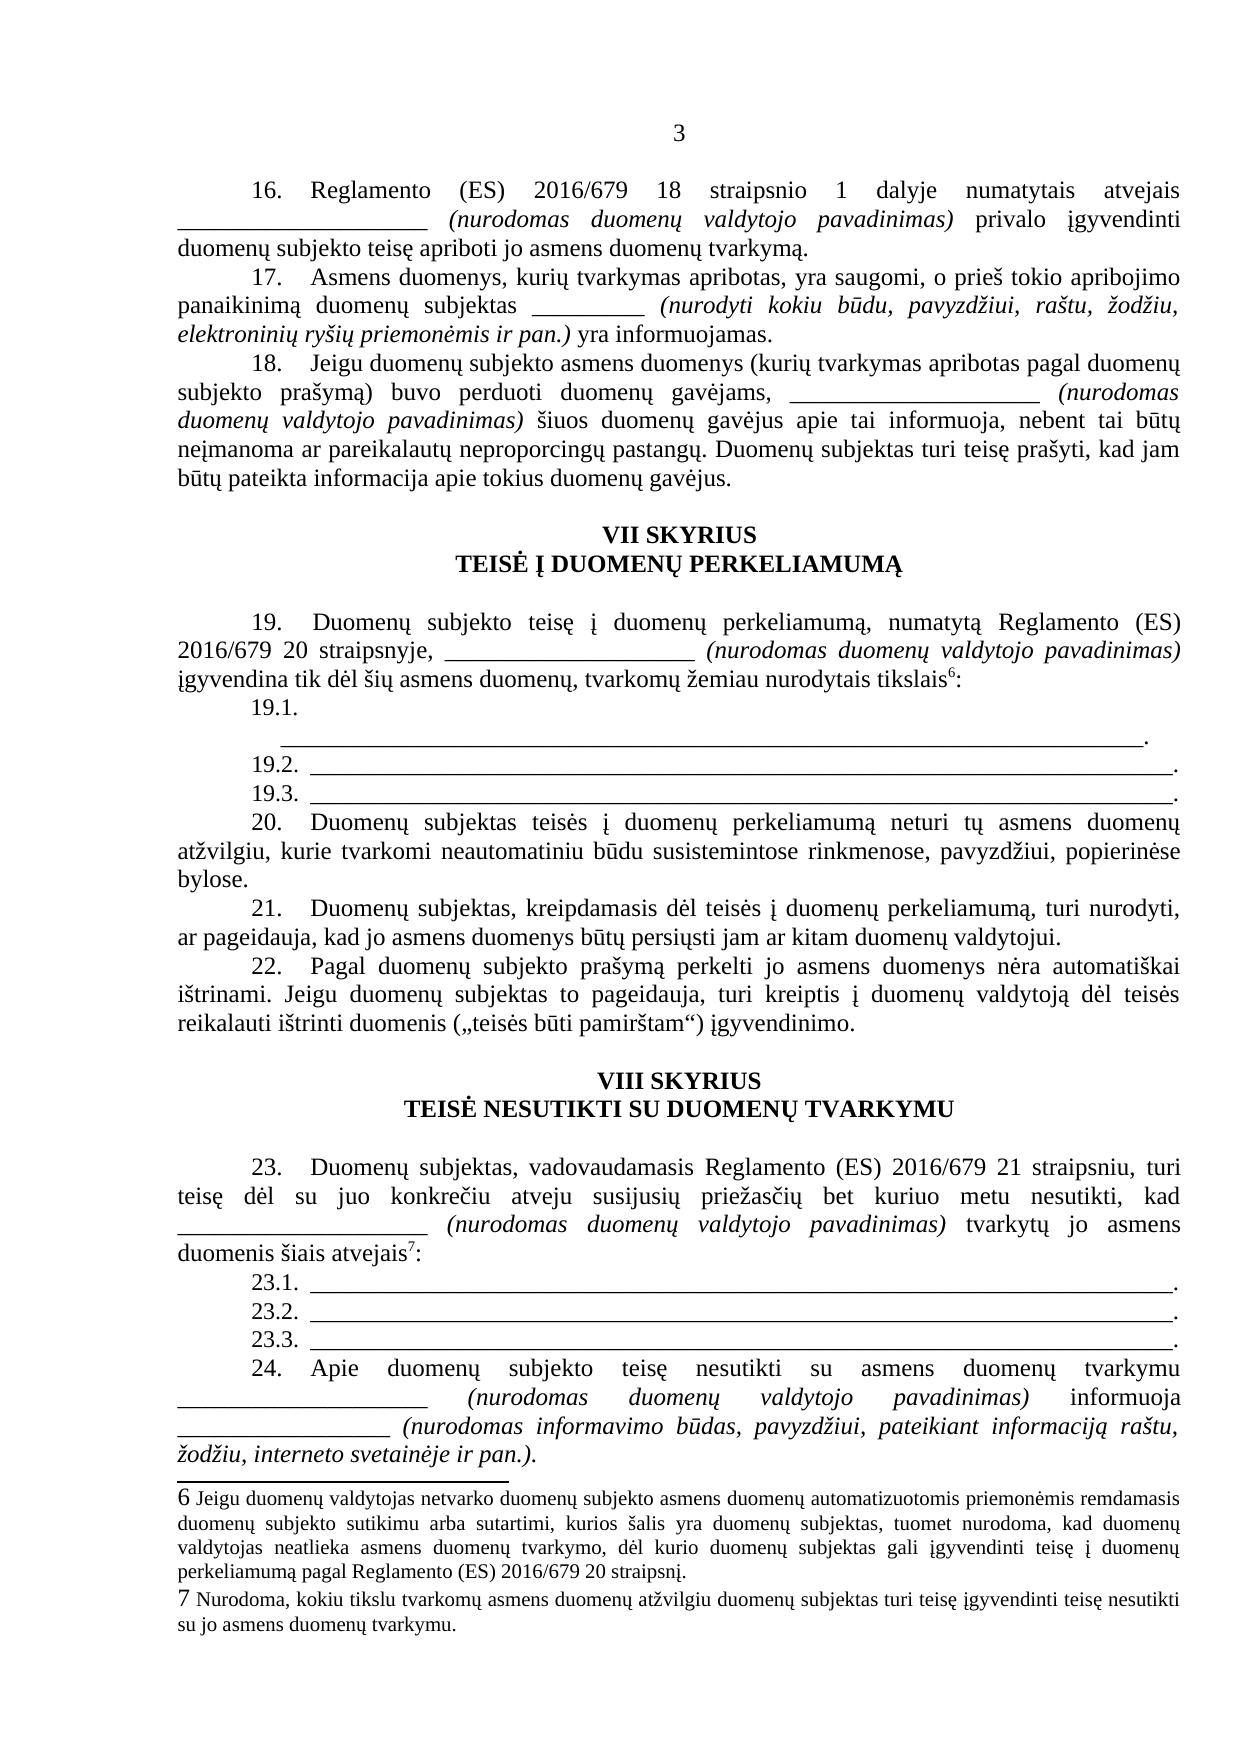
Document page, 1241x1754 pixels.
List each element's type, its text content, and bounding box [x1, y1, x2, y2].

text VII SKYRIUS [177, 521, 1181, 549]
text 23.3. _____________________________________________________________________. [177, 1324, 1181, 1353]
text 22. Pagal duomenų subjekto prašymą perkelti jo asmens duomenys nėra automatiškai ištrinami. Jeigu duomenų subjektas to pageidauja, turi kreiptis į duomenų valdytoją dėl teisės reikalauti ištrinti duomenis („teisės būti pamirštam“) įgyvendinimo. [177, 951, 1181, 1037]
text 18. Jeigu duomenų subjekto asmens duomenys (kurių tvarkymas apribotas pagal duomenų subjekto prašymą) buvo perduoti duomenų gavėjams, ____________________ (nurodomas duomenų valdytojo pavadinimas) šiuos duomenų gavėjus apie tai informuoja, nebent tai būtų neįmanoma ar pareikalautų neproporcingų pastangų. Duomenų subjektas turi teisę prašyti, kad jam būtų pateikta informacija apie tokius duomenų gavėjus. [177, 348, 1181, 492]
text 16. Reglamento (ES) 2016/679 18 straipsnio 1 dalyje numatytais atvejais ____________________ (nurodomas duomenų valdytojo pavadinimas) privalo įgyvendinti duomenų subjekto teisę apriboti jo asmens duomenų tvarkymą. [177, 176, 1181, 262]
text TEISĖ Į DUOMENŲ PERKELIAMUMĄ [177, 549, 1181, 578]
text VIII SKYRIUS [177, 1066, 1181, 1094]
text 19. Duomenų subjekto teisę į duomenų perkeliamumą, numatytą Reglamento (ES) 2016/679 20 straipsnyje, ____________________ (nurodomas duomenų valdytojo pavadinimas) įgyvendina tik dėl šių asmens duomenų, tvarkomų žemiau nurodytais tikslais: [177, 607, 1181, 693]
text 20. Duomenų subjektas teisės į duomenų perkeliamumą neturi tų asmens duomenų atžvilgiu, kurie tvarkomi neautomatiniu būdu susistemintose rinkmenose, pavyzdžiui, popierinėse bylose. [177, 807, 1181, 893]
text 17. Asmens duomenys, kurių tvarkymas apribotas, yra saugomi, o prieš tokio apribojimo panaikinimą duomenų subjektas _________ (nurodyti kokiu būdu, pavyzdžiui, raštu, žodžiu, elektroninių ryšių priemonėmis ir pan.) yra informuojamas. [177, 262, 1181, 348]
text 24. Apie duomenų subjekto teisę nesutikti su asmens duomenų tvarkymu ____________________ (nurodomas duomenų valdytojo pavadinimas) informuoja _________________ (nurodomas informavimo būdas, pavyzdžiui, pateikiant informaciją raštu, žodžiu, interneto svetainėje ir pan.). [177, 1353, 1181, 1468]
text 23.2. _____________________________________________________________________. [177, 1296, 1181, 1324]
text 19.1. _____________________________________________________________________. [250, 693, 1181, 749]
text TEISĖ NESUTIKTI SU DUOMENŲ TVARKYMU [177, 1094, 1181, 1123]
text Jeigu duomenų valdytojas netvarko duomenų subjekto asmens duomenų automatizuotomis priemonėmis remdamasis duomenų subjekto sutikimu arba sutartimi, kurios šalis yra duomenų subjektas, tuomet nurodoma, kad duomenų valdytojas neatlieka asmens duomenų tvarkymo, dėl kurio duomenų subjektas gali įgyvendinti teisę į duomenų perkeliamumą pagal Reglamento (ES) 2016/679 20 straipsnį. [177, 1482, 1181, 1583]
text 19.2. _____________________________________________________________________. [177, 749, 1181, 778]
text Nurodoma, kokiu tikslu tvarkomų asmens duomenų atžvilgiu duomenų subjektas turi teisę įgyvendinti teisę nesutikti su jo asmens duomenų tvarkymu. [177, 1583, 1181, 1636]
text 23. Duomenų subjektas, vadovaudamasis Reglamento (ES) 2016/679 21 straipsniu, turi teisę dėl su juo konkrečiu atveju susijusių priežasčių bet kuriuo metu nesutikti, kad ____________________ (nurodomas duomenų valdytojo pavadinimas) tvarkytų jo asmens duomenis šiais atvejais: [177, 1152, 1181, 1267]
text 21. Duomenų subjektas, kreipdamasis dėl teisės į duomenų perkeliamumą, turi nurodyti, ar pageidauja, kad jo asmens duomenys būtų persiųsti jam ar kitam duomenų valdytojui. [177, 893, 1181, 951]
text 23.1. _____________________________________________________________________. [177, 1267, 1181, 1296]
text 19.3. _____________________________________________________________________. [177, 778, 1181, 807]
